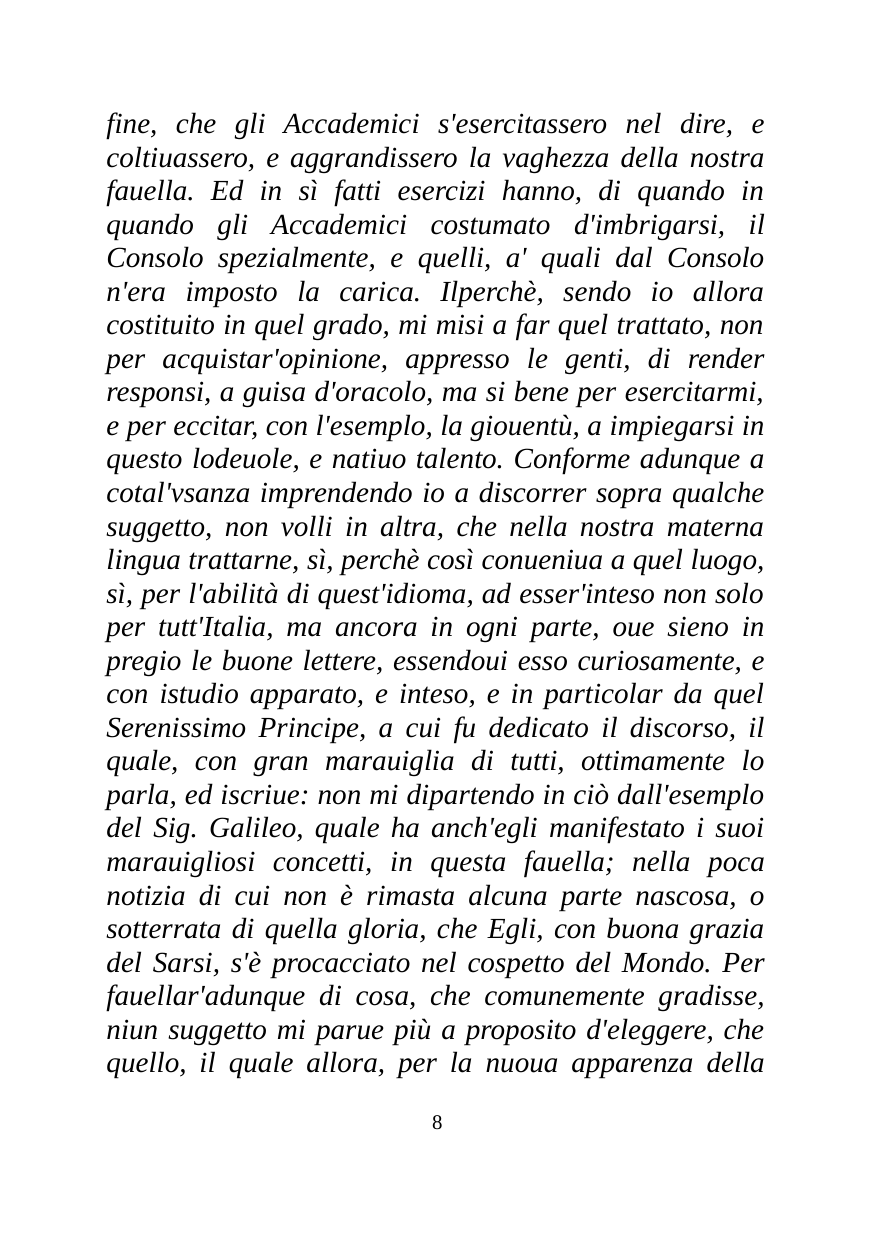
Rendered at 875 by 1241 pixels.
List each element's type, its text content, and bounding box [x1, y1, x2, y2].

text fine, che gli Accademici s'esercitassero nel dire, e coltiuassero, e aggrandissero la vaghezza della nostra fauella. Ed in sì fatti esercizi hanno, di quando in quando gli Accademici costumato d'imbrigarsi, il Consolo spezialmente, e quelli, a' quali dal Consolo n'era imposto la carica. Ilperchè, sendo io allora costituito in quel grado, mi misi a far quel trattato, non per acquistar'opinione, appresso le genti, di render responsi, a guisa d'oracolo, ma si bene per esercitarmi, e per eccitar, con l'esemplo, la giouentù, a impiegarsi in questo lodeuole, e natiuo talento. Conforme adunque a cotal'vsanza imprendendo io a discorrer sopra qualche suggetto, non volli in altra, che nella nostra materna lingua trattarne, sì, perchè così conueniua a quel luogo, sì, per l'abilità di quest'idioma, ad esser'inteso non solo per tutt'Italia, ma ancora in ogni parte, oue sieno in pregio le buone lettere, essendoui esso curiosamente, e con istudio apparato, e inteso, e in particolar da quel Serenissimo Principe, a cui fu dedicato il discorso, il quale, con gran marauiglia di tutti, ottimamente lo parla, ed iscriue: non mi dipartendo in ciò dall'esemplo del Sig. Galileo, quale ha anch'egli manifestato i suoi marauigliosi concetti, in questa fauella; nella poca notizia di cui non è rimasta alcuna parte nascosa, o sotterrata di quella gloria, che Egli, con buona grazia del Sarsi, s'è procacciato nel cospetto del Mondo. Per fauellar'adunque di cosa, che comunemente gradisse, niun suggetto mi parue più a proposito d'eleggere, che quello, il quale allora, per la nuoua apparenza della [106, 106, 768, 1079]
